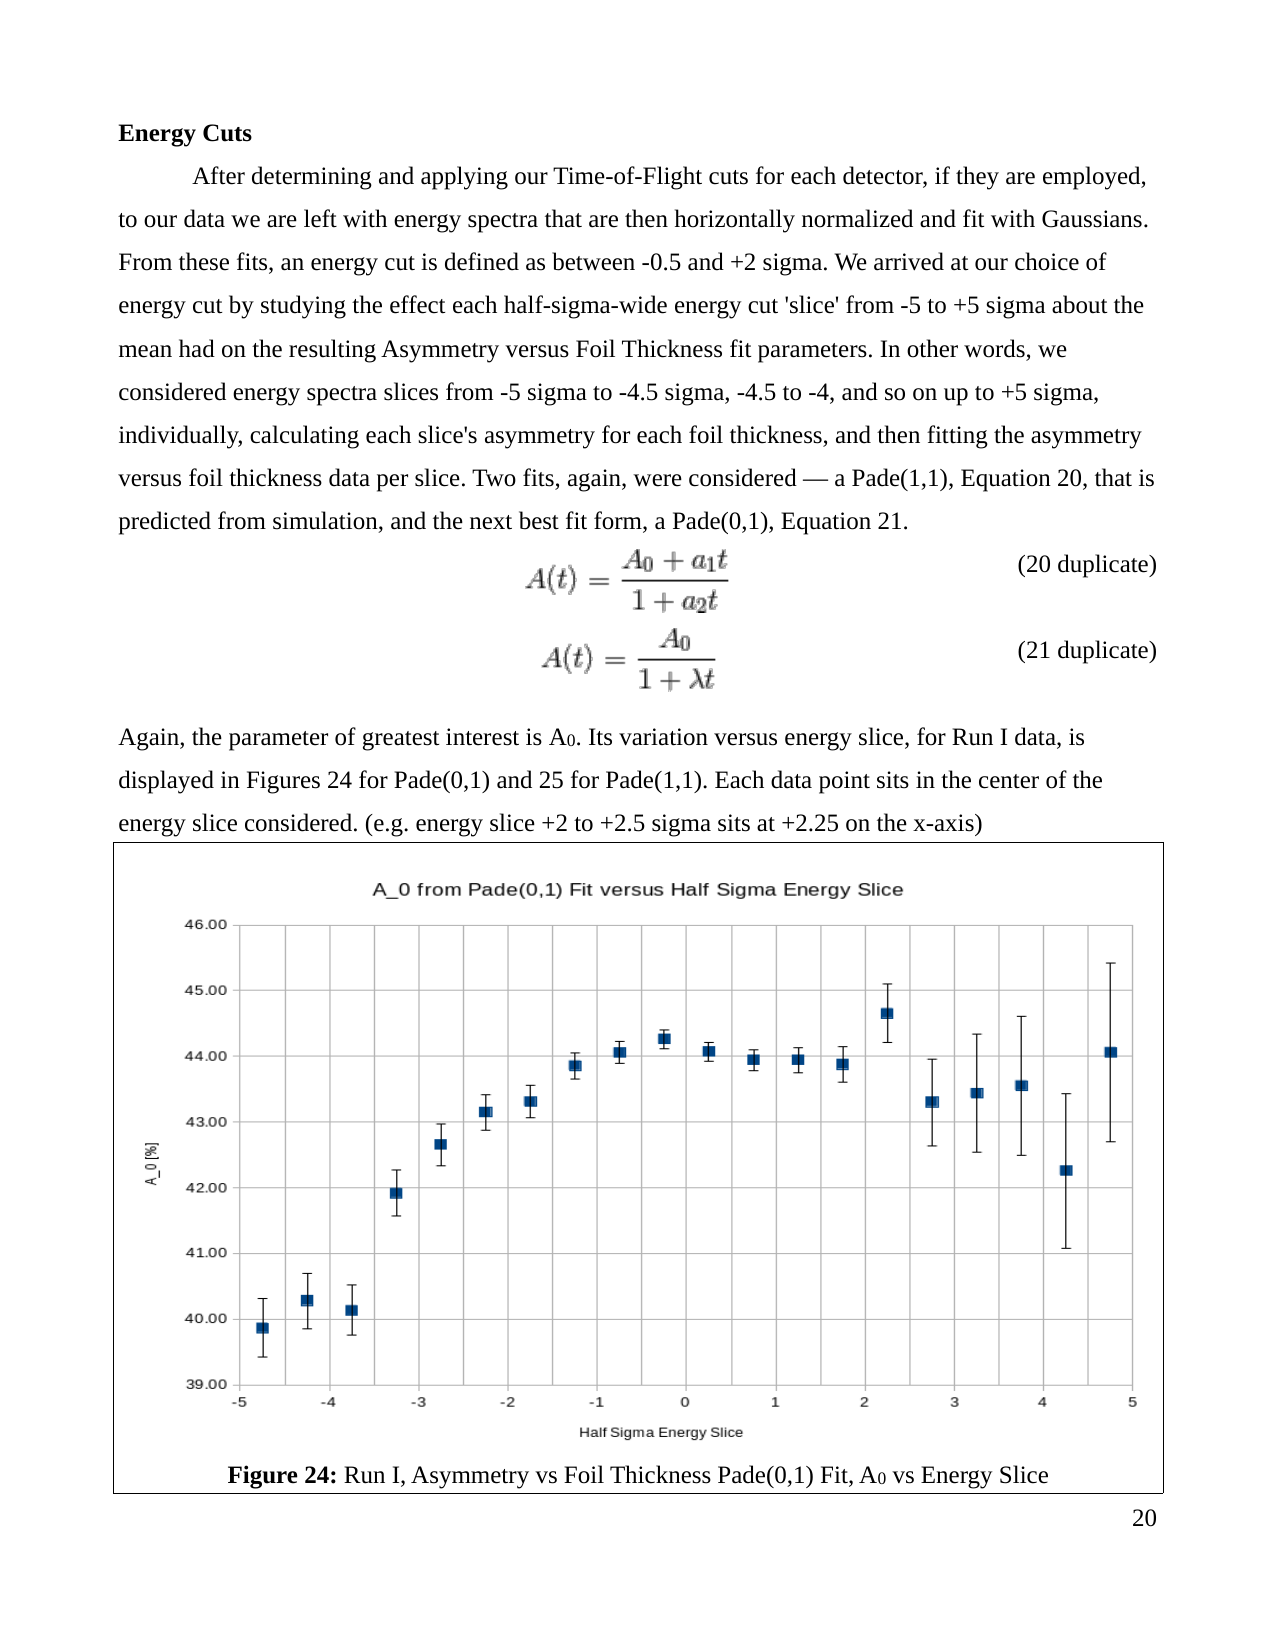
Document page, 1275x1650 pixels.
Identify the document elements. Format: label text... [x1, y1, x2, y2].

text [118, 549, 525, 578]
text Figure 24: Run I, Asymmetry vs Foil Thickness Pade(0,1) Fit, A0 vs Energy Slice [116, 857, 1160, 1488]
text Energy Cuts [118, 118, 1157, 147]
text After determining and applying our Time-of-Flight cuts for each detector, if they are employed, to our data we are left with energy spectra that are then horizontally normalized and fit with Gaussians. From these fits, an energy cut is defined as between -0.5 and +2 sigma. We arrived at our choice of energy cut by studying the effect each half-sigma-wide energy cut 'slice' from -5 to +5 sigma about the mean had on the resulting Asymmetry versus Foil Thickness fit parameters. In other words, we considered energy spectra slices from -5 sigma to -4.5 sigma, -4.5 to -4, and so on up to +5 sigma, individually, calculating each slice's asymmetry for each foil thickness, and then fitting the asymmetry versus foil thickness data per slice. Two fits, again, were considered — a Pade(1,1), Equation 20, that is predicted from simulation, and the next best fit form, a Pade(0,1), Equation 21. [118, 161, 1157, 535]
text Again, the parameter of greatest interest is A0. Its variation versus energy slice, for Run I data, is displayed in Figures 24 for Pade(0,1) and 25 for Pade(1,1). Each data point sits in the center of the energy slice considered. (e.g. energy slice +2 to +2.5 sigma sits at +2.25 on the x-axis) [118, 722, 1157, 837]
text (21 duplicate) [716, 636, 1157, 664]
text [118, 636, 541, 664]
picture [525, 549, 729, 613]
text (20 duplicate) [729, 549, 1157, 578]
picture [541, 628, 716, 692]
text [114, 843, 1163, 1493]
picture [118, 857, 1158, 1460]
